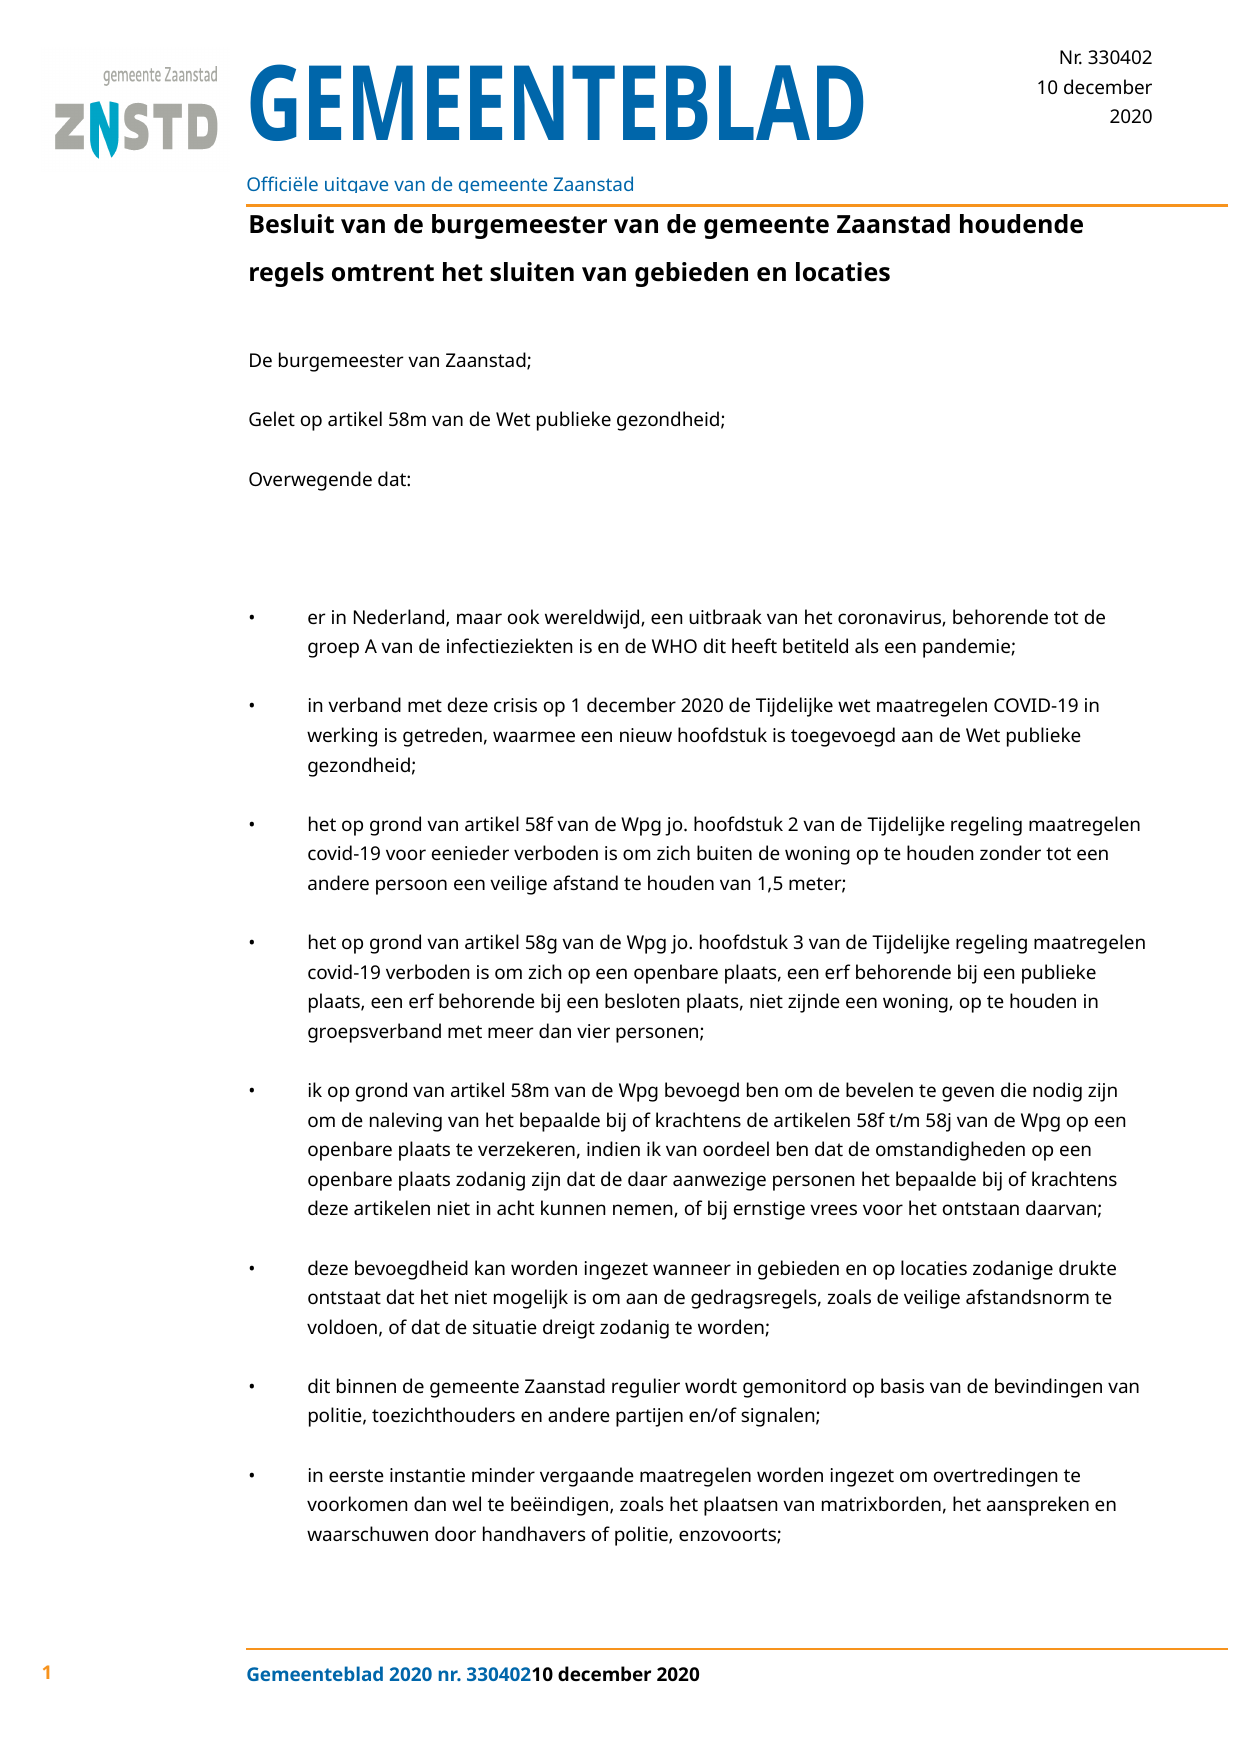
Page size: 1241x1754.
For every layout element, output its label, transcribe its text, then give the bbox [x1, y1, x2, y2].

list deze bevoegdheid kan worden ingezet wanneer in gebieden en op locaties zodanige drukte ontstaat dat het niet mogelijk is om aan de gedragsregels, zoals de veilige afstandsnorm te voldoen, of dat de situatie dreigt zodanig te worden; [248, 1255, 1152, 1339]
text De burgemeester van Zaanstad; [248, 347, 1152, 373]
list in eerste instantie minder vergaande maatregelen worden ingezet om overtredingen te voorkomen dan wel te beëindigen, zoals het plaatsen van matrixborden, het aanspreken en waarschuwen door handhavers of politie, enzovoorts; [248, 1462, 1152, 1547]
text Overwegende dat: [248, 466, 1152, 492]
text Besluit van de burgemeester van de gemeente Zaanstad houdende regels omtrent het sluiten van gebieden en locaties [248, 207, 1152, 288]
text Gelet op artikel 58m van de Wet publieke gezondheid; [248, 407, 1152, 432]
picture [41, 47, 231, 172]
list ik op grond van artikel 58m van de Wpg bevoegd ben om de bevelen te geven die nodig zijn om de naleving van het bepaalde bij of krachtens de artikelen 58f t/m 58j van de Wpg op een openbare plaats te verzekeren, indien ik van oordeel ben dat de omstandigheden op een openbare plaats zodanig zijn dat de daar aanwezige personen het bepaalde bij of krachtens deze artikelen niet in acht kunnen nemen, of bij ernstige vrees voor het ontstaan daarvan; [248, 1077, 1152, 1221]
list het op grond van artikel 58g van de Wpg jo. hoofdstuk 3 van de Tijdelijke regeling maatregelen covid-19 verboden is om zich op een openbare plaats, een erf behorende bij een publieke plaats, een erf behorende bij een besloten plaats, niet zijnde een woning, op te houden in groepsverband met meer dan vier personen; [248, 929, 1152, 1044]
list het op grond van artikel 58f van de Wpg jo. hoofdstuk 2 van de Tijdelijke regeling maatregelen covid-19 voor eenieder verboden is om zich buiten de woning op te houden zonder tot een andere persoon een veilige afstand te houden van 1,5 meter; [248, 811, 1152, 896]
list er in Nederland, maar ook wereldwijd, een uitbraak van het coronavirus, behorende tot de groep A van de infectieziekten is en de WHO dit heeft betiteld als een pandemie; [248, 604, 1152, 659]
list in verband met deze crisis op 1 december 2020 de Tijdelijke wet maatregelen COVID-19 in werking is getreden, waarmee een nieuw hoofdstuk is toegevoegd aan de Wet publieke gezondheid; [248, 693, 1152, 777]
list dit binnen de gemeente Zaanstad regulier wordt gemonitord op basis van de bevindingen van politie, toezichthouders en andere partijen en/of signalen; [248, 1373, 1152, 1428]
